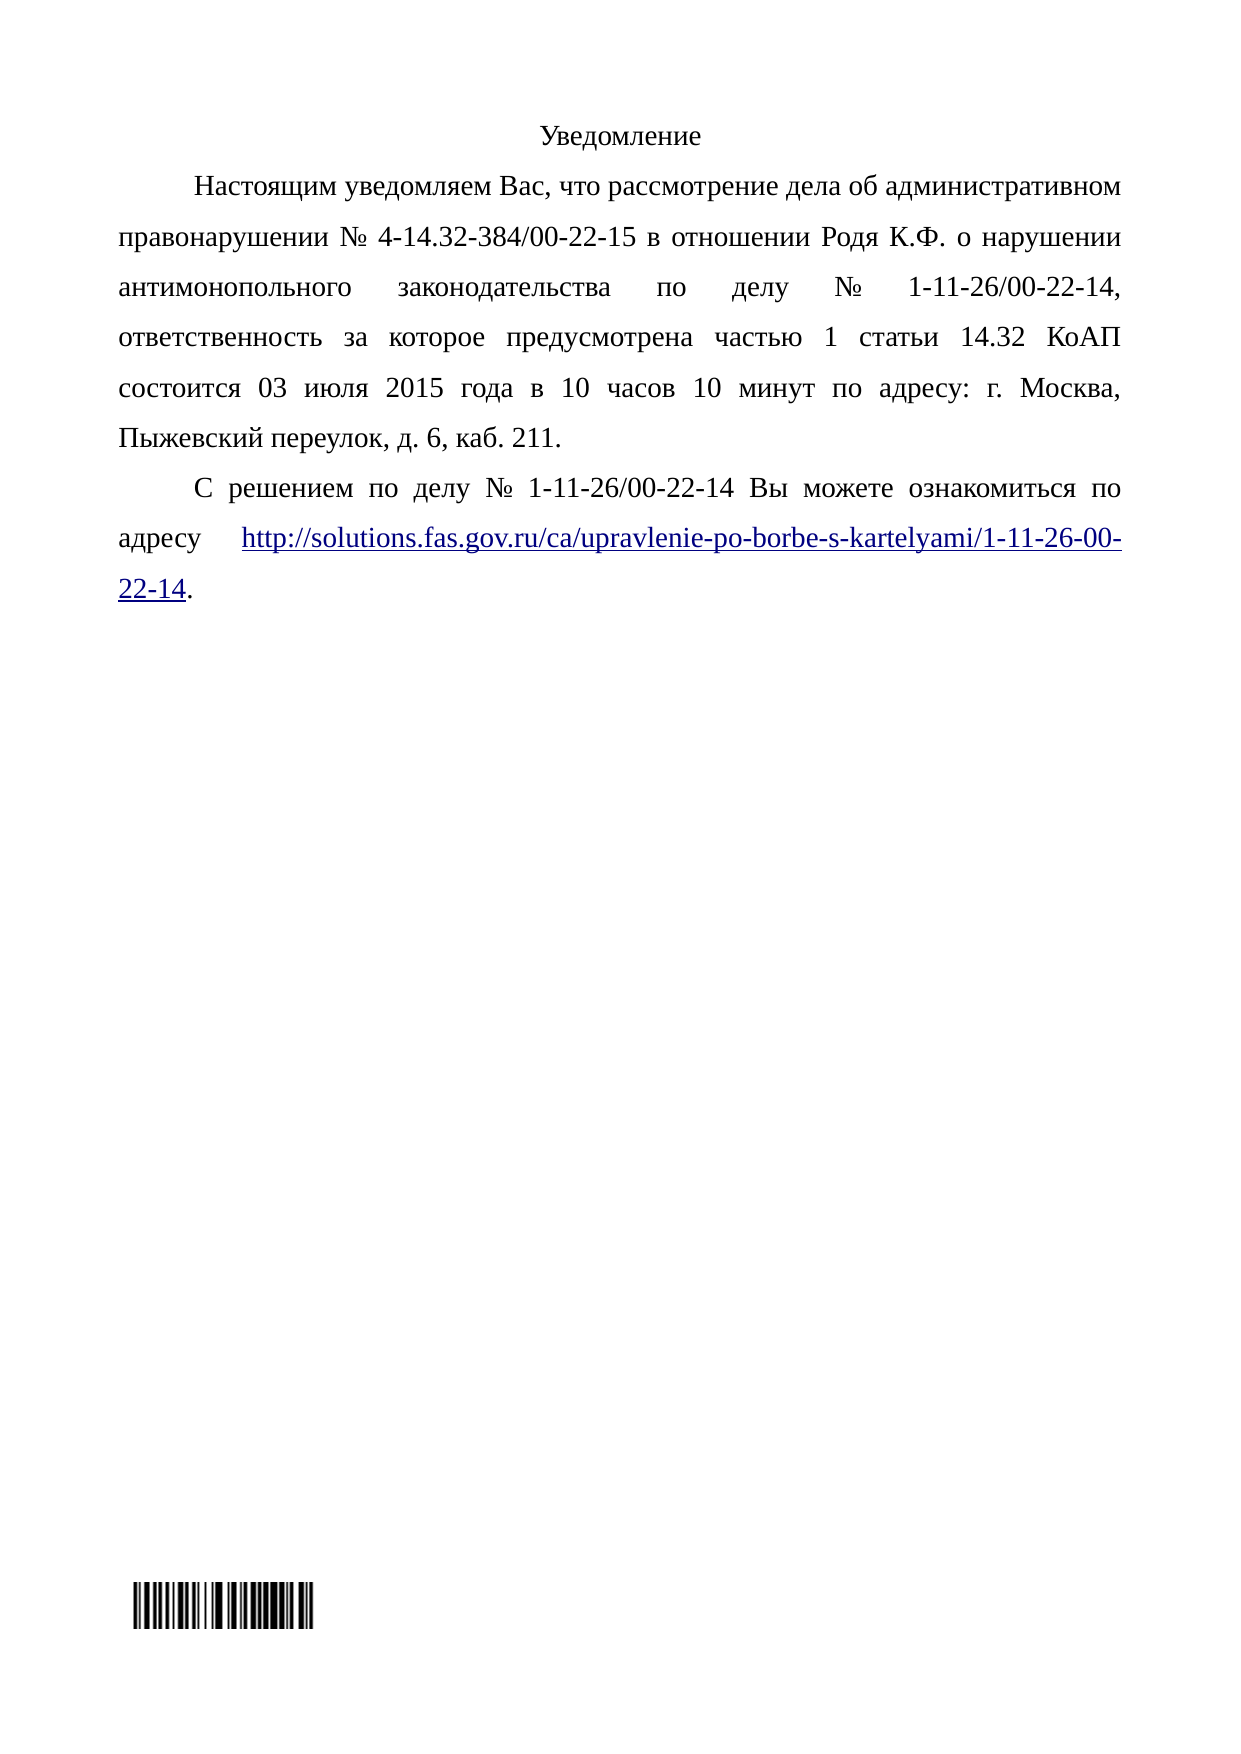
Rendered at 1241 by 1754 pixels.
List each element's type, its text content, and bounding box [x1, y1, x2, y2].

text Настоящим уведомляем Вас, что рассмотрение дела об административном правонарушении № 4-14.32-384/00-22-15 в отношении Родя К.Ф. о нарушении антимонопольного законодательства по делу № 1-11-26/00-22-14, ответственность за которое предусмотрена частью 1 статьи 14.32 КоАП состоится 03 июля 2015 года в 10 часов 10 минут по адресу: г. Москва, Пыжевский переулок, д. 6, каб. 211. [118, 168, 1122, 453]
text Уведомление [118, 118, 1122, 152]
picture [118, 1582, 331, 1629]
text С решением по делу № 1-11-26/00-22-14 Вы можете ознакомиться по адресу http://solutions.fas.gov.ru/ca/upravlenie-po-borbe-s-kartelyami/1-11-26-00-22-14. [118, 470, 1122, 604]
